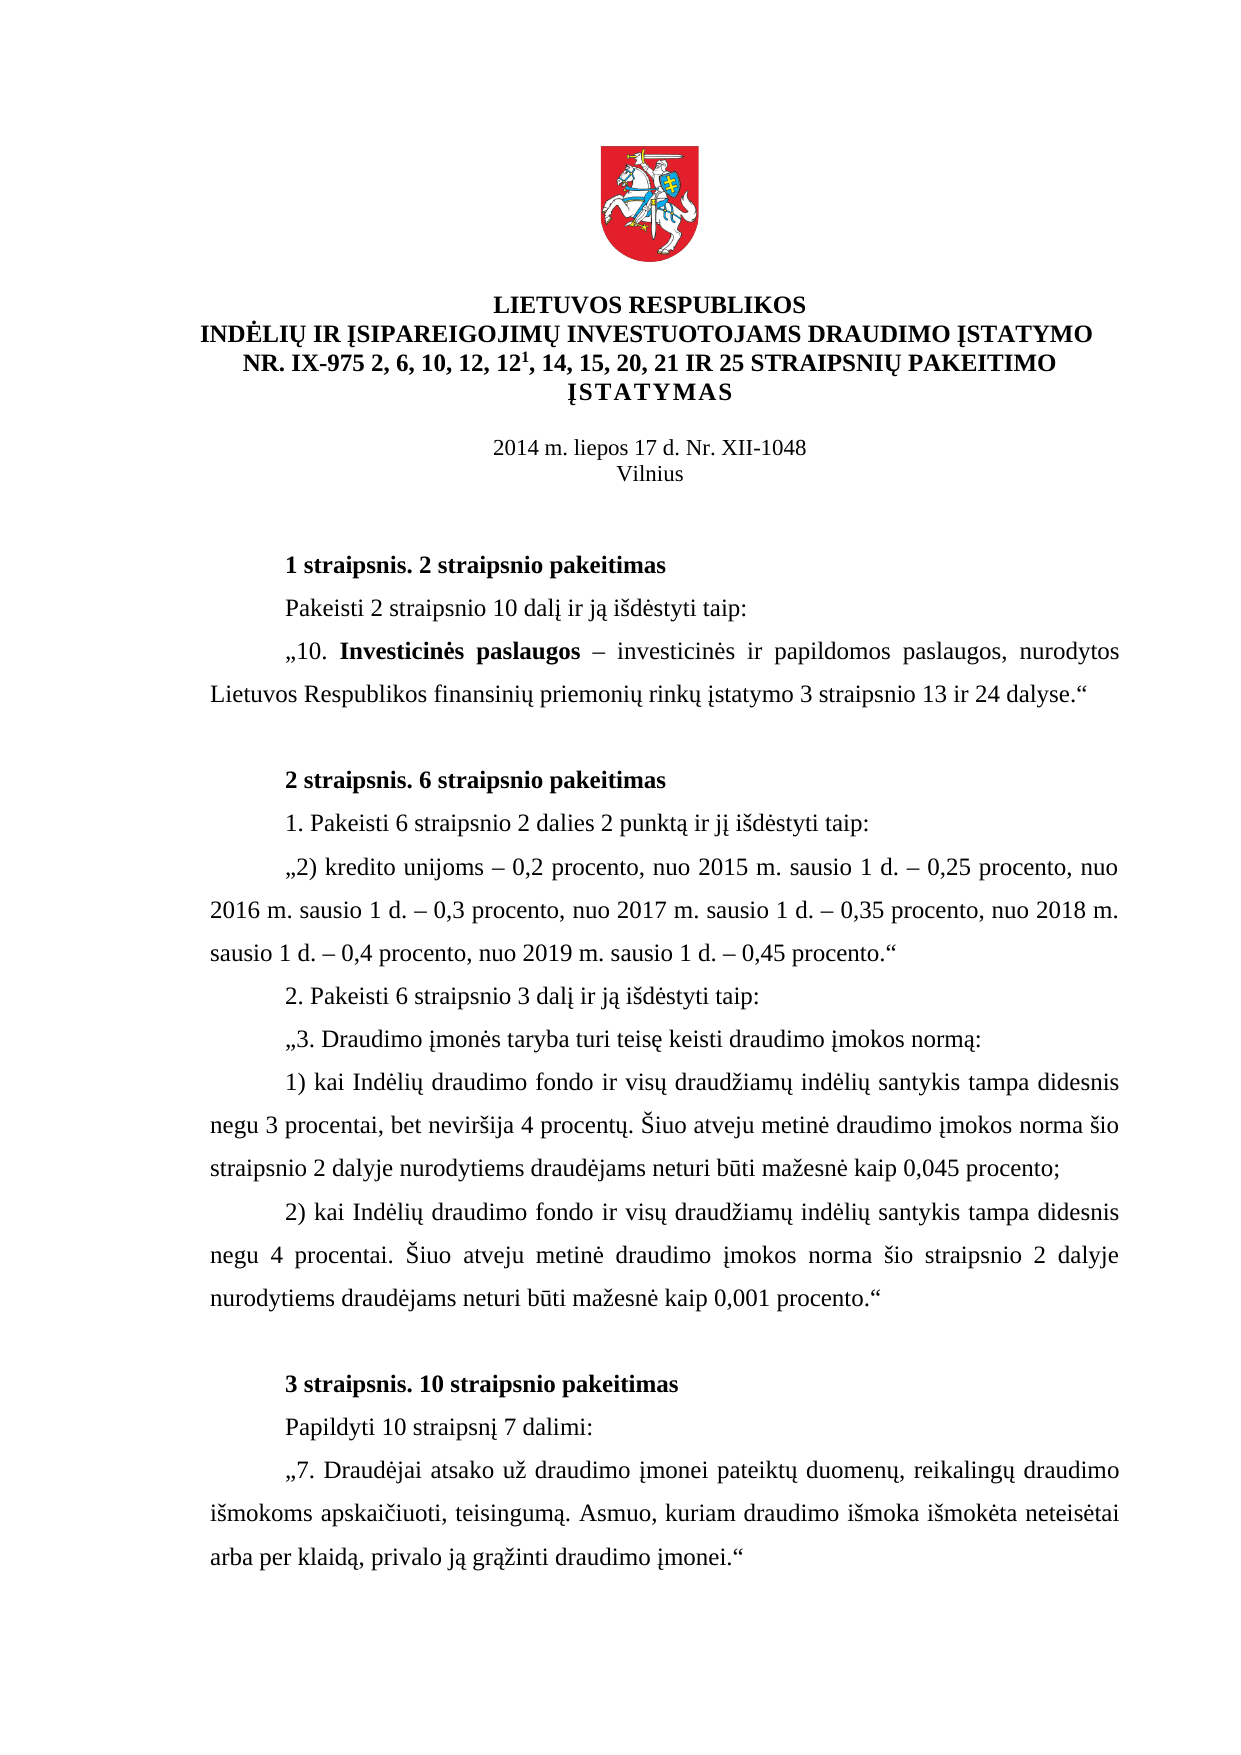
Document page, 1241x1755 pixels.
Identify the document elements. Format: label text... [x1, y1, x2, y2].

text „3. Draudimo įmonės taryba turi teisę keisti draudimo įmokos normą: [210, 1024, 1120, 1053]
text Papildyti 10 straipsnį 7 dalimi: [210, 1412, 1120, 1441]
text „7. Draudėjai atsako už draudimo įmonei pateiktų duomenų, reikalingų draudimo išmokoms apskaičiuoti, teisingumą. Asmuo, kuriam draudimo išmoka išmokėta neteisėtai arba per klaidą, privalo ją grąžinti draudimo įmonei.“ [210, 1455, 1120, 1570]
text 1) kai Indėlių draudimo fondo ir visų draudžiamų indėlių santykis tampa didesnis negu 3 procentai, bet neviršija 4 procentų. Šiuo atveju metinė draudimo įmokos norma šio straipsnio 2 dalyje nurodytiems draudėjams neturi būti mažesnė kaip 0,045 procento; [210, 1067, 1120, 1182]
text 1 straipsnis. 2 straipsnio pakeitimas [210, 550, 1120, 578]
text „10. Investicinės paslaugos – investicinės ir papildomos paslaugos, nurodytos Lietuvos Respublikos finansinių priemonių rinkų įstatymo 3 straipsnio 13 ir 24 dalyse.“ [210, 636, 1120, 708]
text 2 straipsnis. 6 straipsnio pakeitimas [210, 765, 1120, 794]
text ĮSTATYMAS [177, 377, 1122, 405]
text NR. IX-975 2, 6, 10, 12, 121, 14, 15, 20, 21 IR 25 STRAIPSNIŲ PAKEITIMO [177, 348, 1122, 377]
text Pakeisti 2 straipsnio 10 dalį ir ją išdėstyti taip: [210, 593, 1120, 622]
text 2014 m. liepos 17 d. Nr. XII-1048 Vilnius [177, 434, 1122, 487]
text 2. Pakeisti 6 straipsnio 3 dalį ir ją išdėstyti taip: [210, 981, 1120, 1010]
text INDĖLIŲ IR ĮSIPAREIGOJIMŲ INVESTUOTOJAMS DRAUDIMO ĮSTATYMO [177, 319, 1122, 348]
text 3 straipsnis. 10 straipsnio pakeitimas [210, 1369, 1120, 1398]
text 1. Pakeisti 6 straipsnio 2 dalies 2 punktą ir jį išdėstyti taip: [210, 808, 1120, 837]
text „2) kredito unijoms – 0,2 procento, nuo 2015 m. sausio 1 d. – 0,25 procento, nuo 2016 m. sausio 1 d. – 0,3 procento, nuo 2017 m. sausio 1 d. – 0,35 procento, nuo 2018 m. sausio 1 d. – 0,4 procento, nuo 2019 m. sausio 1 d. – 0,45 procento.“ [210, 852, 1120, 967]
text 2) kai Indėlių draudimo fondo ir visų draudžiamų indėlių santykis tampa didesnis negu 4 procentai. Šiuo atveju metinė draudimo įmokos norma šio straipsnio 2 dalyje nurodytiems draudėjams neturi būti mažesnė kaip 0,001 procento.“ [210, 1197, 1120, 1312]
text LIETUVOS RESPUBLIKOS [177, 290, 1122, 319]
